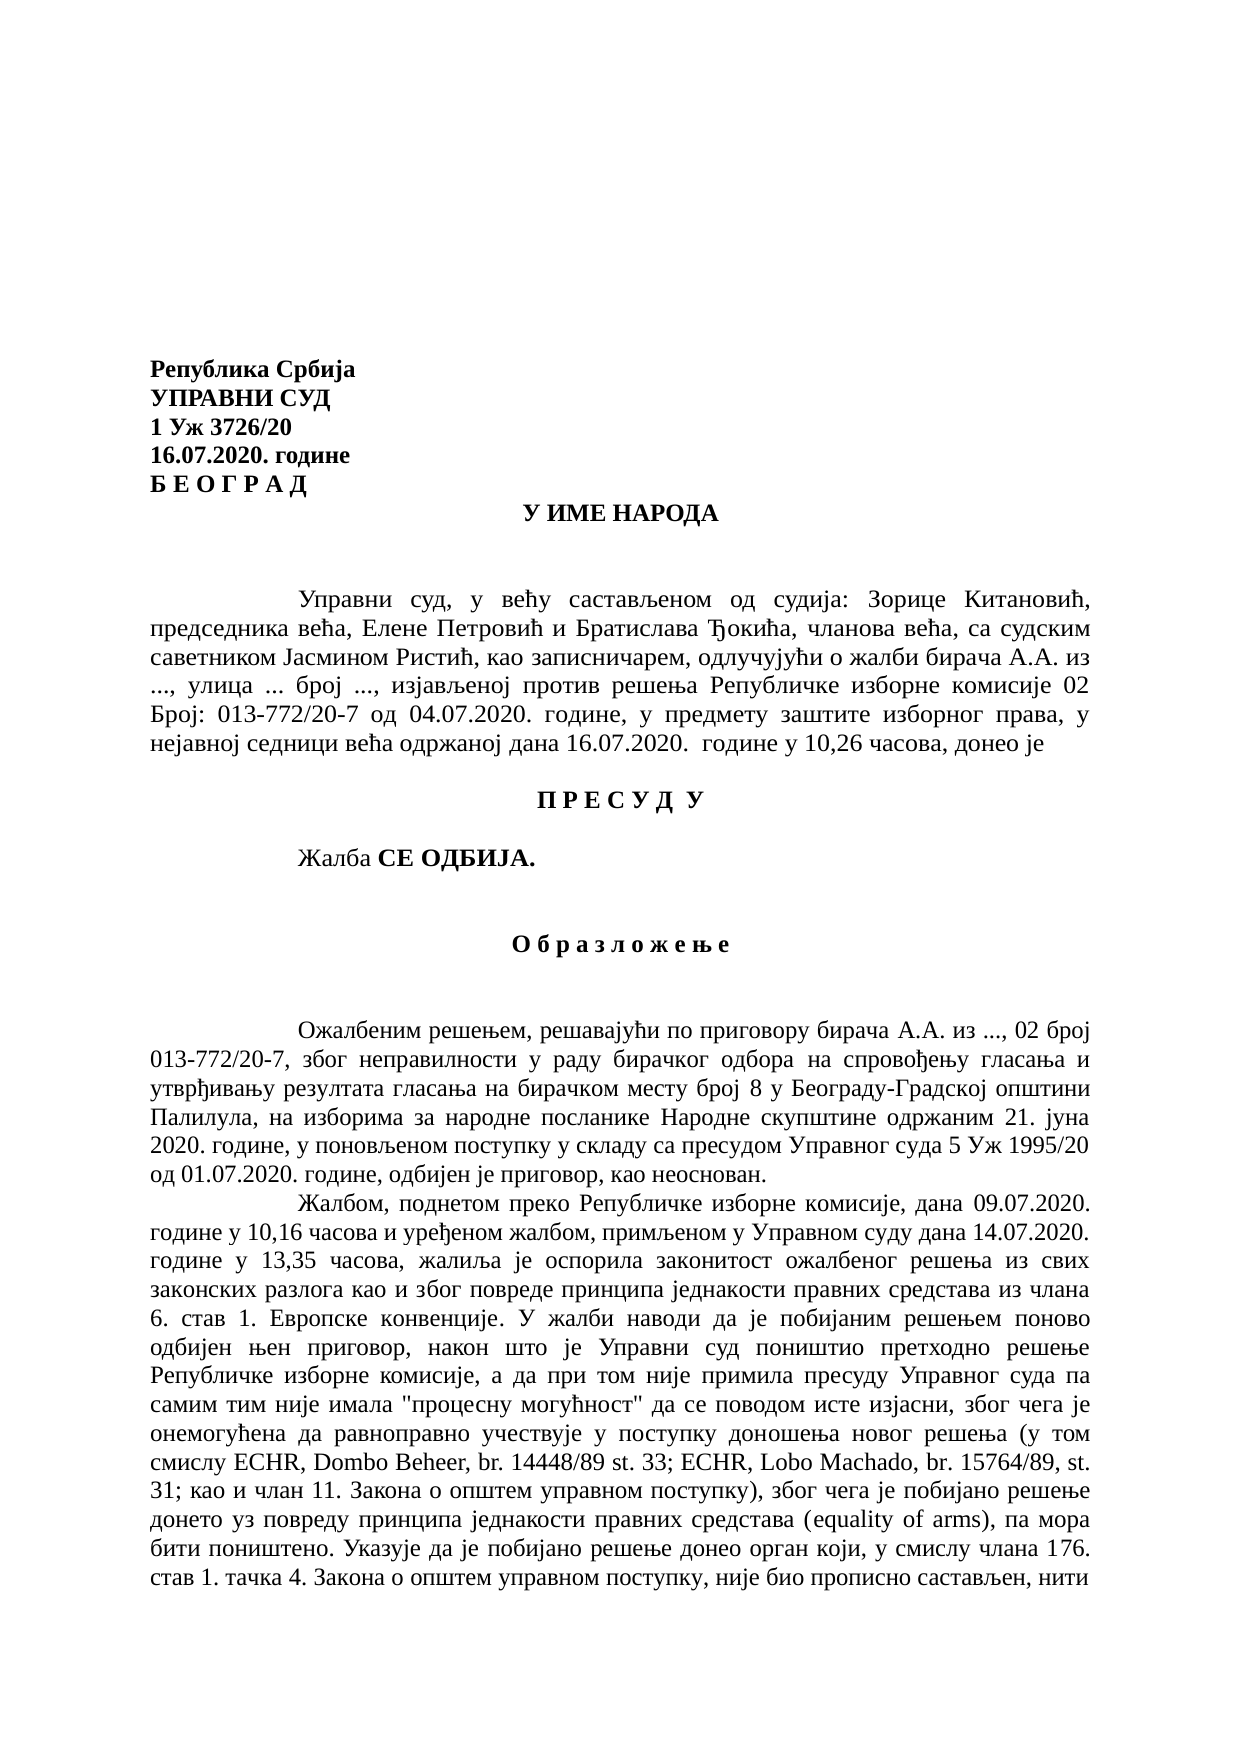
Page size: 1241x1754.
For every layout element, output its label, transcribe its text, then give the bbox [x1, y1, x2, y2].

text О б р а з л о ж е њ е [150, 929, 1091, 958]
text Република Србија [150, 148, 1091, 383]
text Б Е О Г Р А Д [150, 469, 1091, 498]
text Жалбом, поднетом преко Републичке изборне комисије, дана 09.07.2020. године у 10,16 часова и уређеном жалбом, примљеном у Управном суду дана 14.07.2020. године у 13,35 часова, жалиља је оспорила законитост ожалбеног решења из свих законских разлога као и због повреде принципа једнакости правних средстава из члана 6. став 1. Европске конвенције. У жалби наводи да је побијаним решењем поново одбијен њен приговор, након што је Управни суд поништио претходно решење Републичке изборне комисије, а да при том није примила пресуду Управног суда па самим тим није имала "процесну могућност" да се поводом исте изјасни, због чега је онемогућена да равноправно учествује у поступку доношења новог решења (у том смислу ECHR, Dombo Beheer, br. 14448/89 st. 33; ECHR, Lobo Machado, br. 15764/89, st. 31; као и члан 11. Закона о општем управном поступку), због чега је побијано решење донето уз повреду принципа једнакости правних средстава (equality of arms), па мора бити поништено. Указује да је побијано решење донео орган који, у смислу члана 176. став 1. тачка 4. Закона о општем управном поступку, није био прописно састављен, нити [150, 1188, 1091, 1590]
text У ИМЕ НАРОДА [150, 498, 1091, 527]
text 16.07.2020. године [150, 440, 1091, 469]
text Жалба СЕ ОДБИЈА. [150, 843, 1091, 872]
text 1 Уж 3726/20 [150, 412, 1091, 440]
text Управни суд, у већу састављеном од судија: Зорице Китановић, председника већа, Елене Петровић и Братислава Ђокића, чланова већа, са судским саветником Јасмином Ристић, као записничарем, одлучујући о жалби бирача A.A. из ..., улица ... број ..., изјављеној против решења Републичке изборне комисије 02 Број: 013-772/20-7 од 04.07.2020. године, у предмету заштите изборног права, у нејавној седници већа одржаној дана 16.07.2020. године у 10,26 часова, донео је [150, 584, 1091, 757]
text УПРАВНИ СУД [150, 383, 1091, 412]
text Ожалбеним решењем, решавајући по приговору бирача A.A. из ..., 02 број 013-772/20-7, због неправилности у раду бирачког одбора на спровођењу гласања и утврђивању резултата гласања на бирачком месту број 8 у Београду-Градској општини Палилула, на изборима за народне посланике Народне скупштине одржаним 21. јуна 2020. године, у поновљеном поступку у складу са пресудом Управног суда 5 Уж 1995/20 од 01.07.2020. године, одбијен је приговор, као неоснован. [150, 1015, 1091, 1188]
text П Р Е С У Д У [150, 785, 1091, 814]
